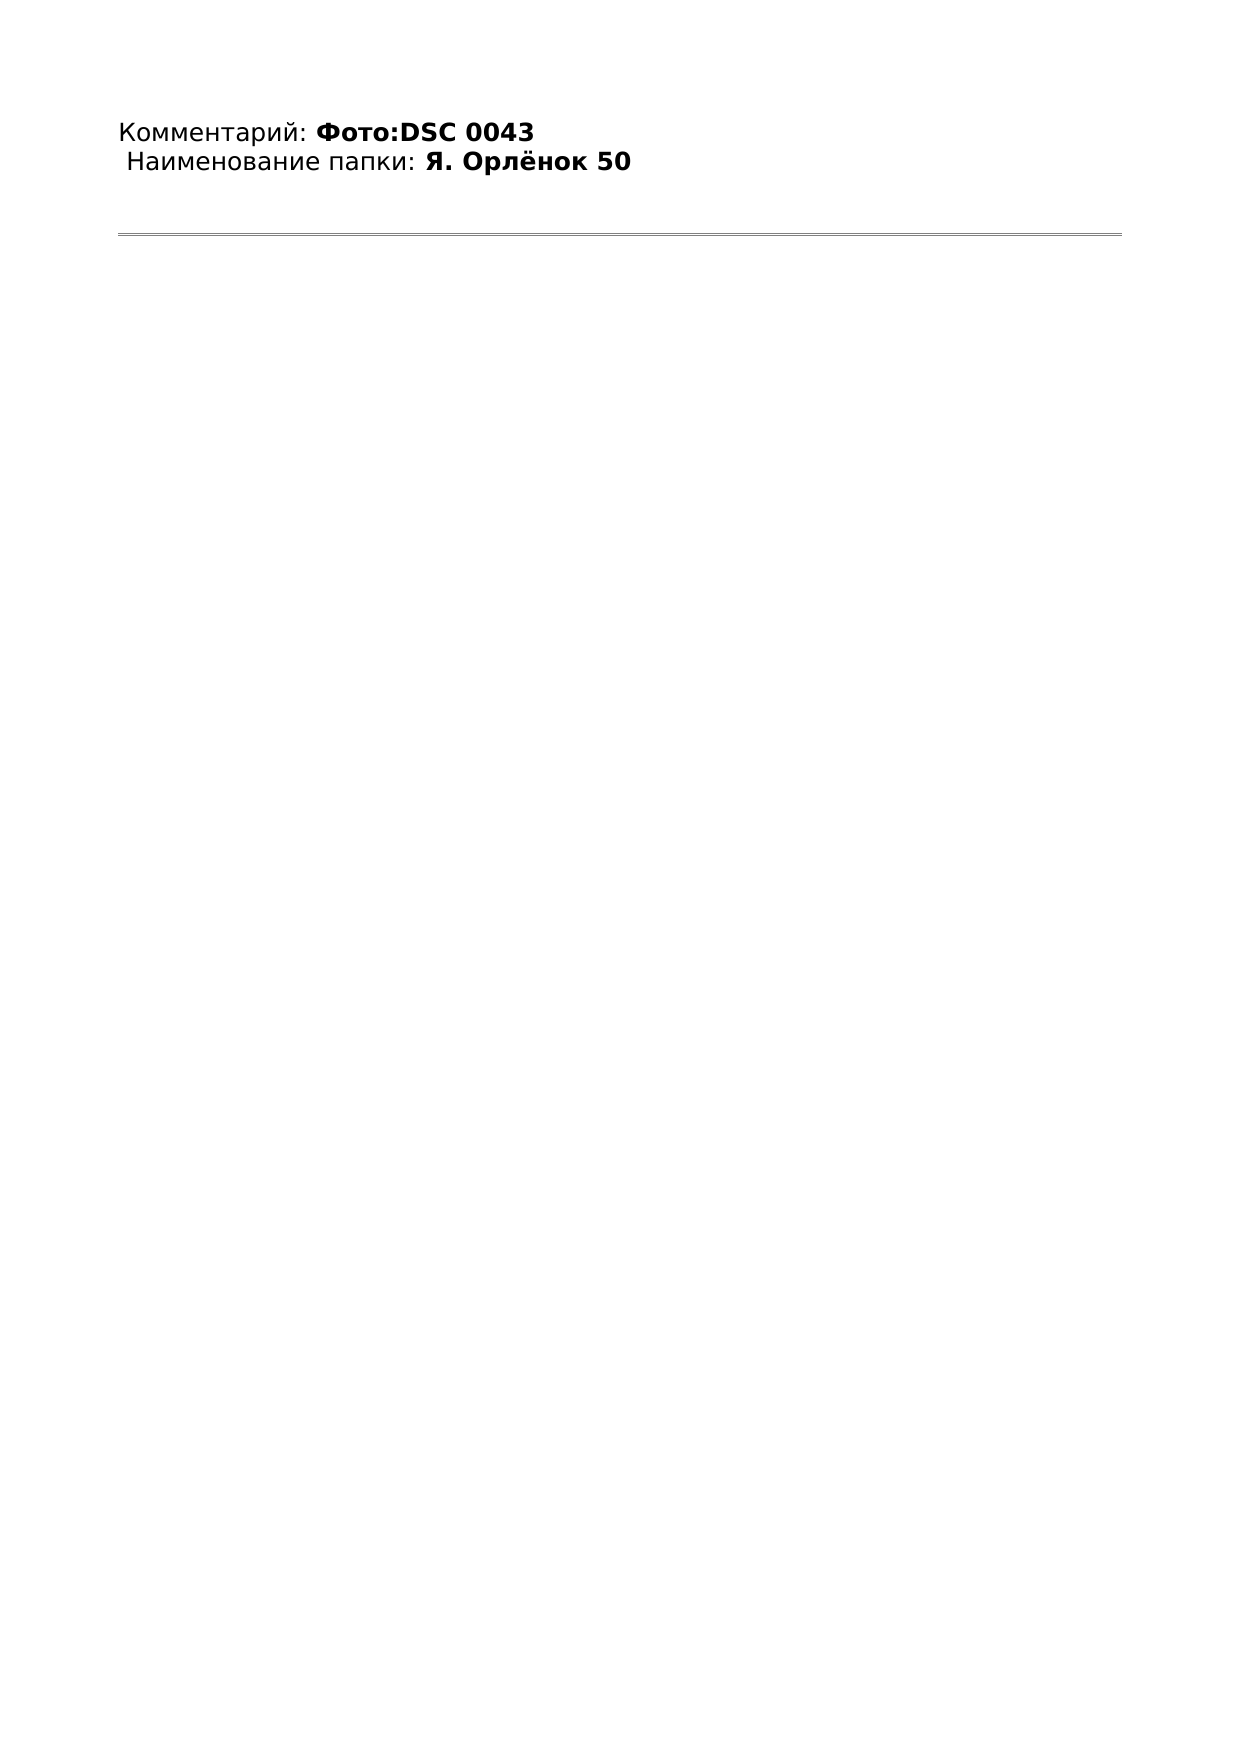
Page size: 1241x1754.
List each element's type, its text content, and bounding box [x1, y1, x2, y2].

text Комментарий: Фото:DSC 0043 Наименование папки: Я. Орлёнок 50 [118, 118, 1122, 206]
